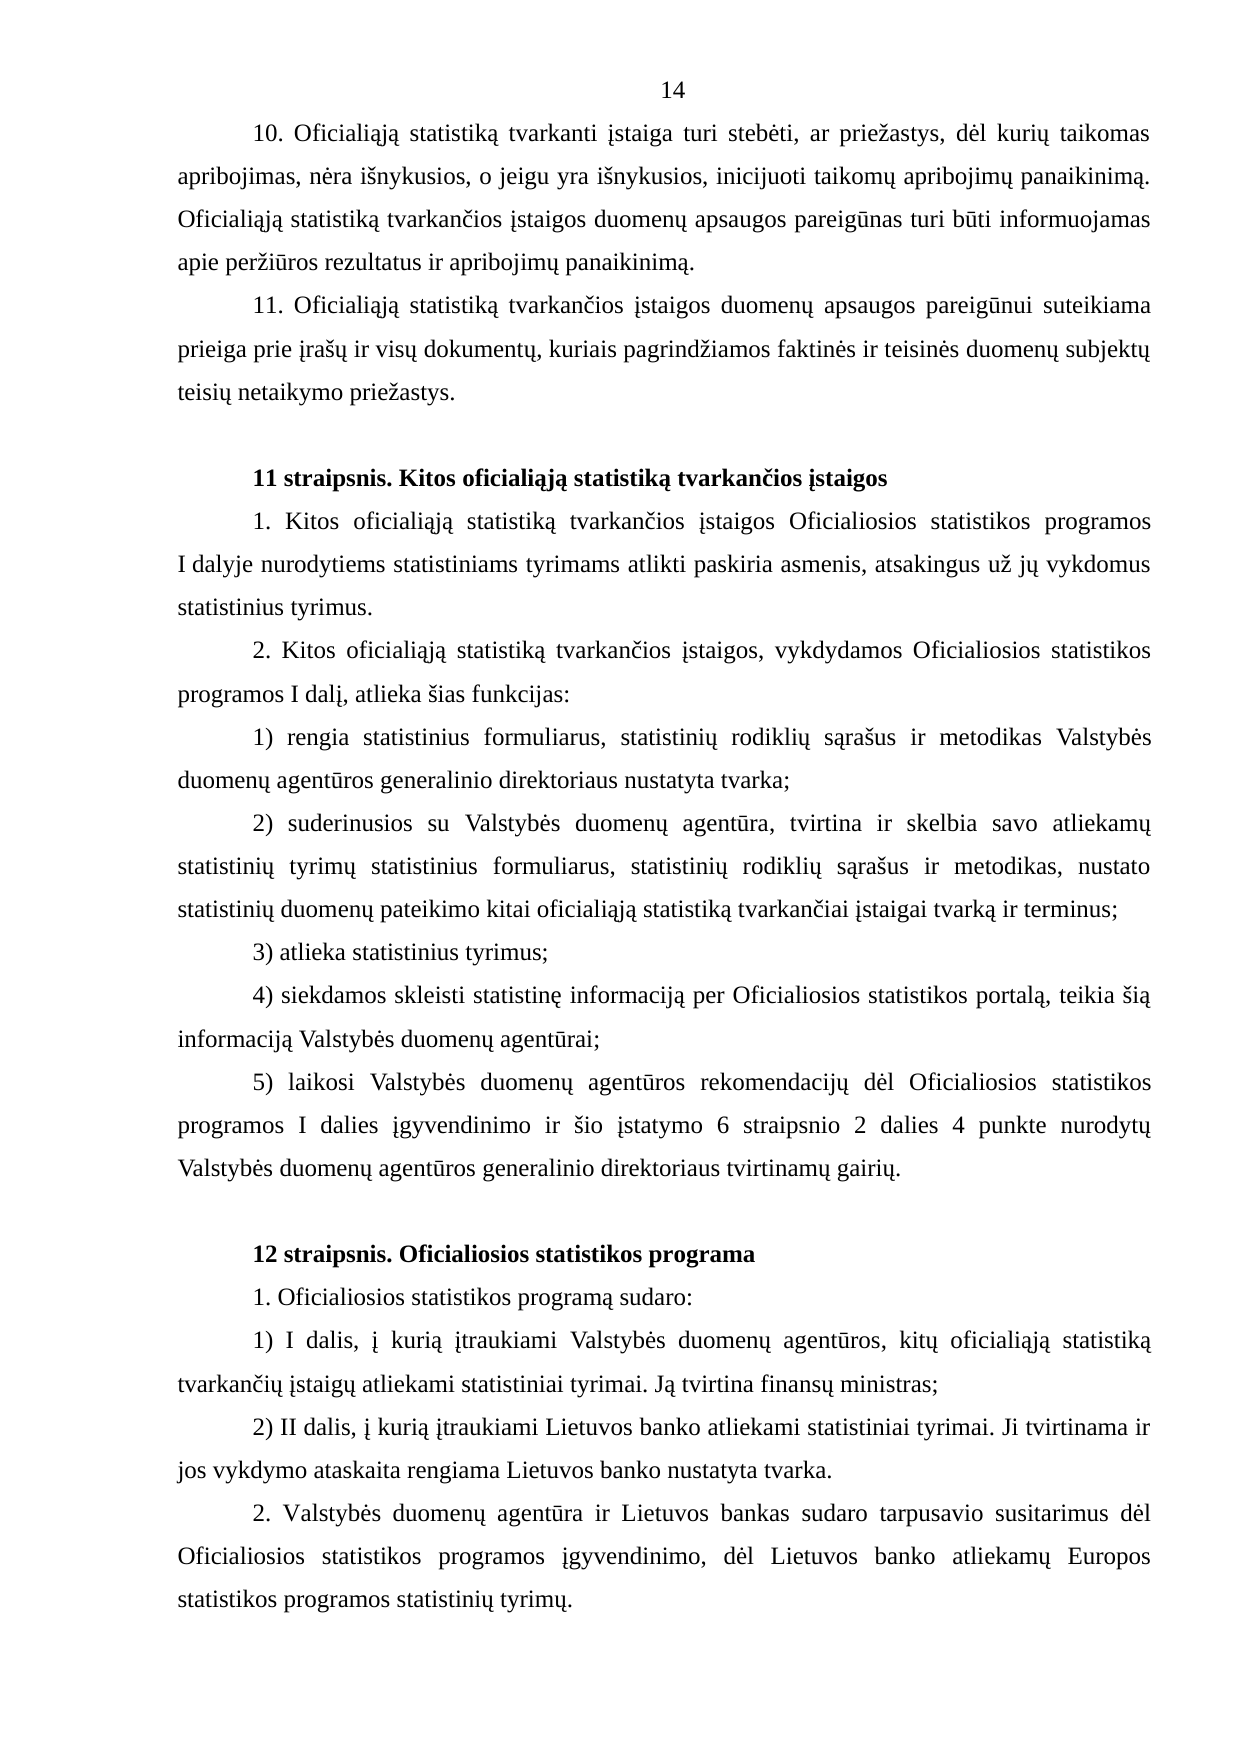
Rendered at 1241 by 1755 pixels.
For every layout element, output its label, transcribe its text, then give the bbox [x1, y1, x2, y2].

text 3) atlieka statistinius tyrimus; [177, 937, 1152, 966]
text 1. Oficialiosios statistikos programą sudaro: [177, 1282, 1152, 1311]
text 1) I dalis, į kurią įtraukiami Valstybės duomenų agentūros, kitų oficialiąją statistiką tvarkančių įstaigų atliekami statistiniai tyrimai. Ją tvirtina finansų ministras; [177, 1326, 1152, 1397]
text 12 straipsnis. Oficialiosios statistikos programa [177, 1239, 1152, 1268]
text 2) II dalis, į kurią įtraukiami Lietuvos banko atliekami statistiniai tyrimai. Ji tvirtinama ir jos vykdymo ataskaita rengiama Lietuvos banko nustatyta tvarka. [177, 1412, 1152, 1484]
text 2. Valstybės duomenų agentūra ir Lietuvos bankas sudaro tarpusavio susitarimus dėl Oficialiosios statistikos programos įgyvendinimo, dėl Lietuvos banko atliekamų Europos statistikos programos statistinių tyrimų. [177, 1498, 1152, 1613]
text 5) laikosi Valstybės duomenų agentūros rekomendacijų dėl Oficialiosios statistikos programos I dalies įgyvendinimo ir šio įstatymo 6 straipsnio 2 dalies 4 punkte nurodytų Valstybės duomenų agentūros generalinio direktoriaus tvirtinamų gairių. [177, 1067, 1152, 1182]
text 1. Kitos oficialiąją statistiką tvarkančios įstaigos Oficialiosios statistikos programos I dalyje nurodytiems statistiniams tyrimams atlikti paskiria asmenis, atsakingus už jų vykdomus statistinius tyrimus. [177, 506, 1152, 621]
text 11 straipsnis. Kitos oficialiąją statistiką tvarkančios įstaigos [177, 463, 1152, 492]
text 2. Kitos oficialiąją statistiką tvarkančios įstaigos, vykdydamos Oficialiosios statistikos programos I dalį, atlieka šias funkcijas: [177, 636, 1152, 707]
text 4) siekdamos skleisti statistinę informaciją per Oficialiosios statistikos portalą, teikia šią informaciją Valstybės duomenų agentūrai; [177, 981, 1152, 1052]
text 1) rengia statistinius formuliarus, statistinių rodiklių sąrašus ir metodikas Valstybės duomenų agentūros generalinio direktoriaus nustatyta tvarka; [177, 722, 1152, 794]
text 11. Oficialiąją statistiką tvarkančios įstaigos duomenų apsaugos pareigūnui suteikiama prieiga prie įrašų ir visų dokumentų, kuriais pagrindžiamos faktinės ir teisinės duomenų subjektų teisių netaikymo priežastys. [177, 291, 1152, 406]
text 10. Oficialiąją statistiką tvarkanti įstaiga turi stebėti, ar priežastys, dėl kurių taikomas apribojimas, nėra išnykusios, o jeigu yra išnykusios, inicijuoti taikomų apribojimų panaikinimą. Oficialiąją statistiką tvarkančios įstaigos duomenų apsaugos pareigūnas turi būti informuojamas apie peržiūros rezultatus ir apribojimų panaikinimą. [177, 118, 1152, 276]
text 2) suderinusios su Valstybės duomenų agentūra, tvirtina ir skelbia savo atliekamų statistinių tyrimų statistinius formuliarus, statistinių rodiklių sąrašus ir metodikas, nustato statistinių duomenų pateikimo kitai oficialiąją statistiką tvarkančiai įstaigai tvarką ir terminus; [177, 808, 1152, 923]
